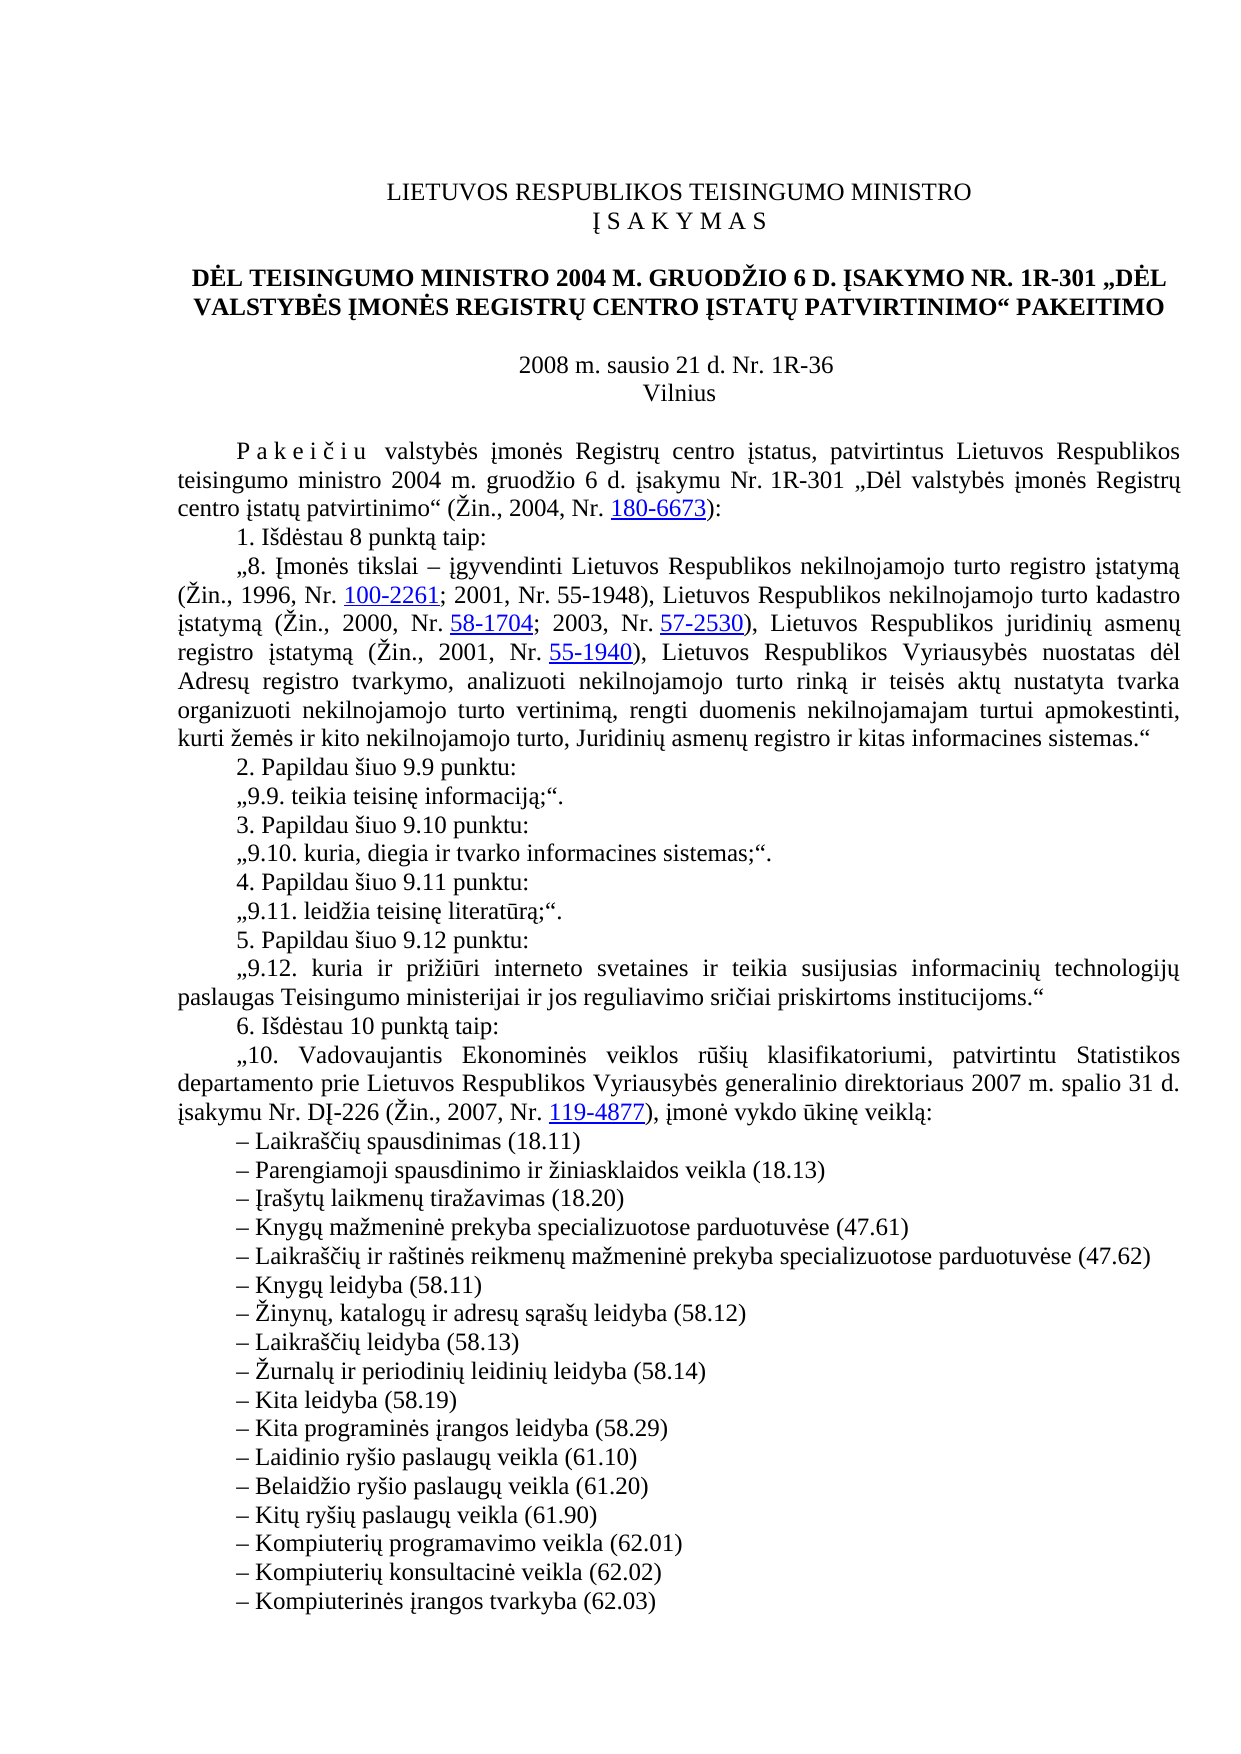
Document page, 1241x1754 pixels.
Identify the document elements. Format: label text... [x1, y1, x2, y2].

text „9.10. kuria, diegia ir tvarko informacines sistemas;“. [177, 838, 1181, 867]
text – Kita programinės įrangos leidyba (58.29) [177, 1413, 1181, 1442]
text – Kompiuterių konsultacinė veikla (62.02) [177, 1557, 1181, 1586]
text „8. Įmonės tikslai – įgyvendinti Lietuvos Respublikos nekilnojamojo turto registro įstatymą (Žin., 1996, Nr. 100-2261; 2001, Nr. 55-1948), Lietuvos Respublikos nekilnojamojo turto kadastro įstatymą (Žin., 2000, Nr. 58-1704; 2003, Nr. 57-2530), Lietuvos Respublikos juridinių asmenų registro įstatymą (Žin., 2001, Nr. 55-1940), Lietuvos Respublikos Vyriausybės nuostatas dėl Adresų registro tvarkymo, analizuoti nekilnojamojo turto rinką ir teisės aktų nustatyta tvarka organizuoti nekilnojamojo turto vertinimą, rengti duomenis nekilnojamajam turtui apmokestinti, kurti žemės ir kito nekilnojamojo turto, Juridinių asmenų registro ir kitas informacines sistemas.“ [177, 551, 1181, 752]
text „10. Vadovaujantis Ekonominės veiklos rūšių klasifikatoriumi, patvirtintu Statistikos departamento prie Lietuvos Respublikos Vyriausybės generalinio direktoriaus 2007 m. spalio 31 d. įsakymu Nr. DĮ-226 (Žin., 2007, Nr. 119-4877), įmonė vykdo ūkinę veiklą: [177, 1040, 1181, 1126]
text – Laikraščių spausdinimas (18.11) [177, 1126, 1181, 1155]
text – Kompiuterių programavimo veikla (62.01) [177, 1528, 1181, 1557]
text „9.9. teikia teisinę informaciją;“. [177, 781, 1181, 810]
text – Žurnalų ir periodinių leidinių leidyba (58.14) [177, 1356, 1181, 1385]
text 6. Išdėstau 10 punktą taip: [177, 1011, 1181, 1040]
text ĮSAKYMAS [177, 206, 1181, 235]
text „9.12. kuria ir prižiūri interneto svetaines ir teikia susijusias informacinių technologijų paslaugas Teisingumo ministerijai ir jos reguliavimo sričiai priskirtoms institucijoms.“ [177, 953, 1181, 1011]
text 1. Išdėstau 8 punktą taip: [177, 522, 1181, 551]
text – Kompiuterinės įrangos tvarkyba (62.03) [177, 1586, 1181, 1615]
text DĖL TEISINGUMO MINISTRO 2004 M. GRUODŽIO 6 D. ĮSAKYMO NR. 1R-301 „DĖL VALSTYBĖS ĮMONĖS REGISTRŲ CENTRO ĮSTATŲ PATVIRTINIMO“ PAKEITIMO [177, 263, 1181, 321]
text – Laikraščių leidyba (58.13) [177, 1327, 1181, 1356]
text – Knygų mažmeninė prekyba specializuotose parduotuvėse (47.61) [177, 1212, 1181, 1241]
text – Laikraščių ir raštinės reikmenų mažmeninė prekyba specializuotose parduotuvėse (47.62) [177, 1241, 1181, 1270]
text 4. Papildau šiuo 9.11 punktu: [177, 867, 1181, 896]
text – Knygų leidyba (58.11) [177, 1270, 1181, 1298]
text 2008 m. sausio 21 d. Nr. 1R-36 [177, 350, 1181, 378]
text – Parengiamoji spausdinimo ir žiniasklaidos veikla (18.13) [177, 1155, 1181, 1183]
text Vilnius [177, 378, 1181, 407]
text LIETUVOS RESPUBLIKOS TEISINGUMO MINISTRO [177, 177, 1181, 206]
text – Įrašytų laikmenų tiražavimas (18.20) [177, 1183, 1181, 1212]
text „9.11. leidžia teisinę literatūrą;“. [177, 896, 1181, 925]
text – Laidinio ryšio paslaugų veikla (61.10) [177, 1442, 1181, 1471]
text 2. Papildau šiuo 9.9 punktu: [177, 752, 1181, 781]
text – Belaidžio ryšio paslaugų veikla (61.20) [177, 1471, 1181, 1500]
text – Žinynų, katalogų ir adresų sąrašų leidyba (58.12) [177, 1298, 1181, 1327]
text – Kita leidyba (58.19) [177, 1385, 1181, 1413]
text – Kitų ryšių paslaugų veikla (61.90) [177, 1500, 1181, 1528]
text 3. Papildau šiuo 9.10 punktu: [177, 810, 1181, 838]
text 5. Papildau šiuo 9.12 punktu: [177, 925, 1181, 953]
text Pakeičiu valstybės įmonės Registrų centro įstatus, patvirtintus Lietuvos Respublikos teisingumo ministro 2004 m. gruodžio 6 d. įsakymu Nr. 1R-301 „Dėl valstybės įmonės Registrų centro įstatų patvirtinimo“ (Žin., 2004, Nr. 180-6673): [177, 436, 1181, 522]
